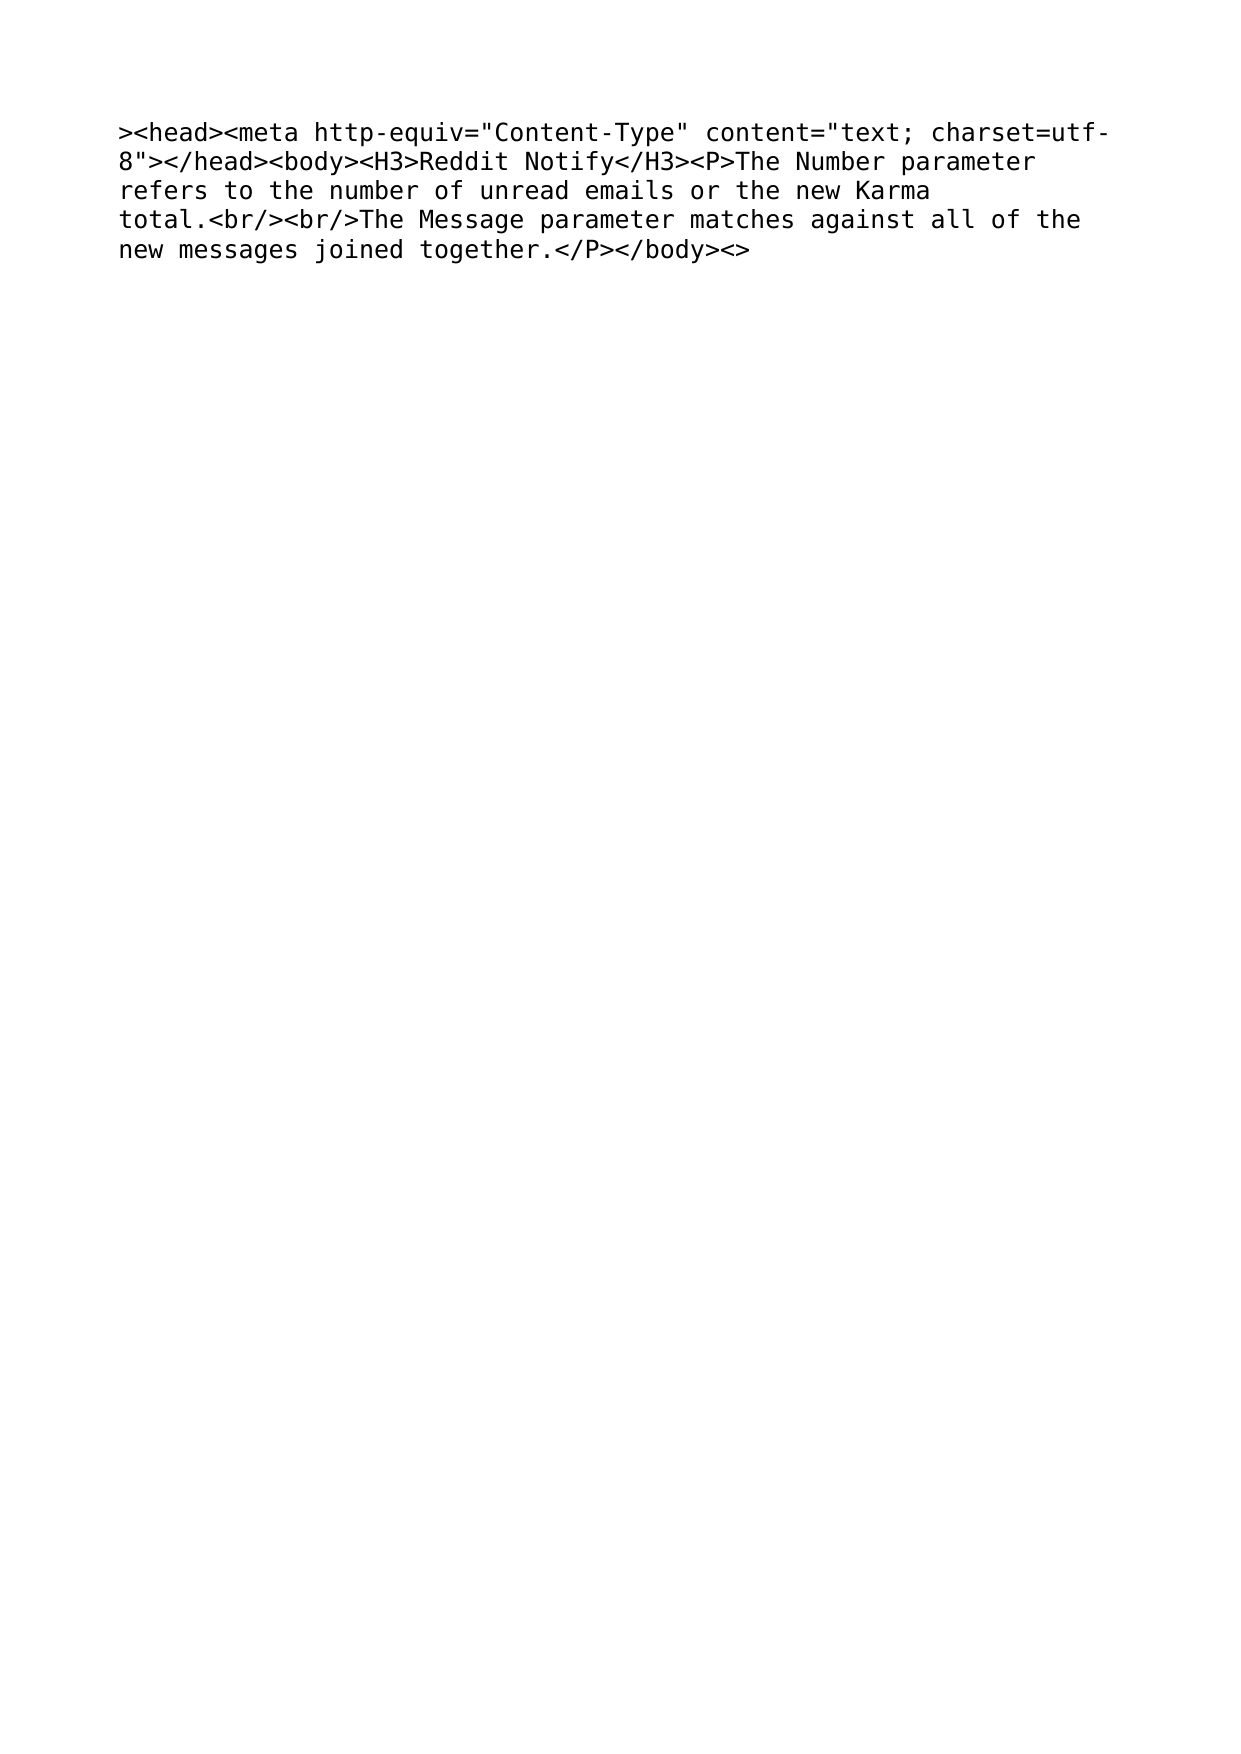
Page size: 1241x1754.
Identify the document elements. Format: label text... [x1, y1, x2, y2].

text ><head><meta http-equiv="Content-Type" content="text; charset=utf-8"></head><body><H3>Reddit Notify</H3><P>The Number parameter refers to the number of unread emails or the new Karma total.<br/><br/>The Message parameter matches against all of the new messages joined together.</P></body><> [118, 118, 1122, 264]
